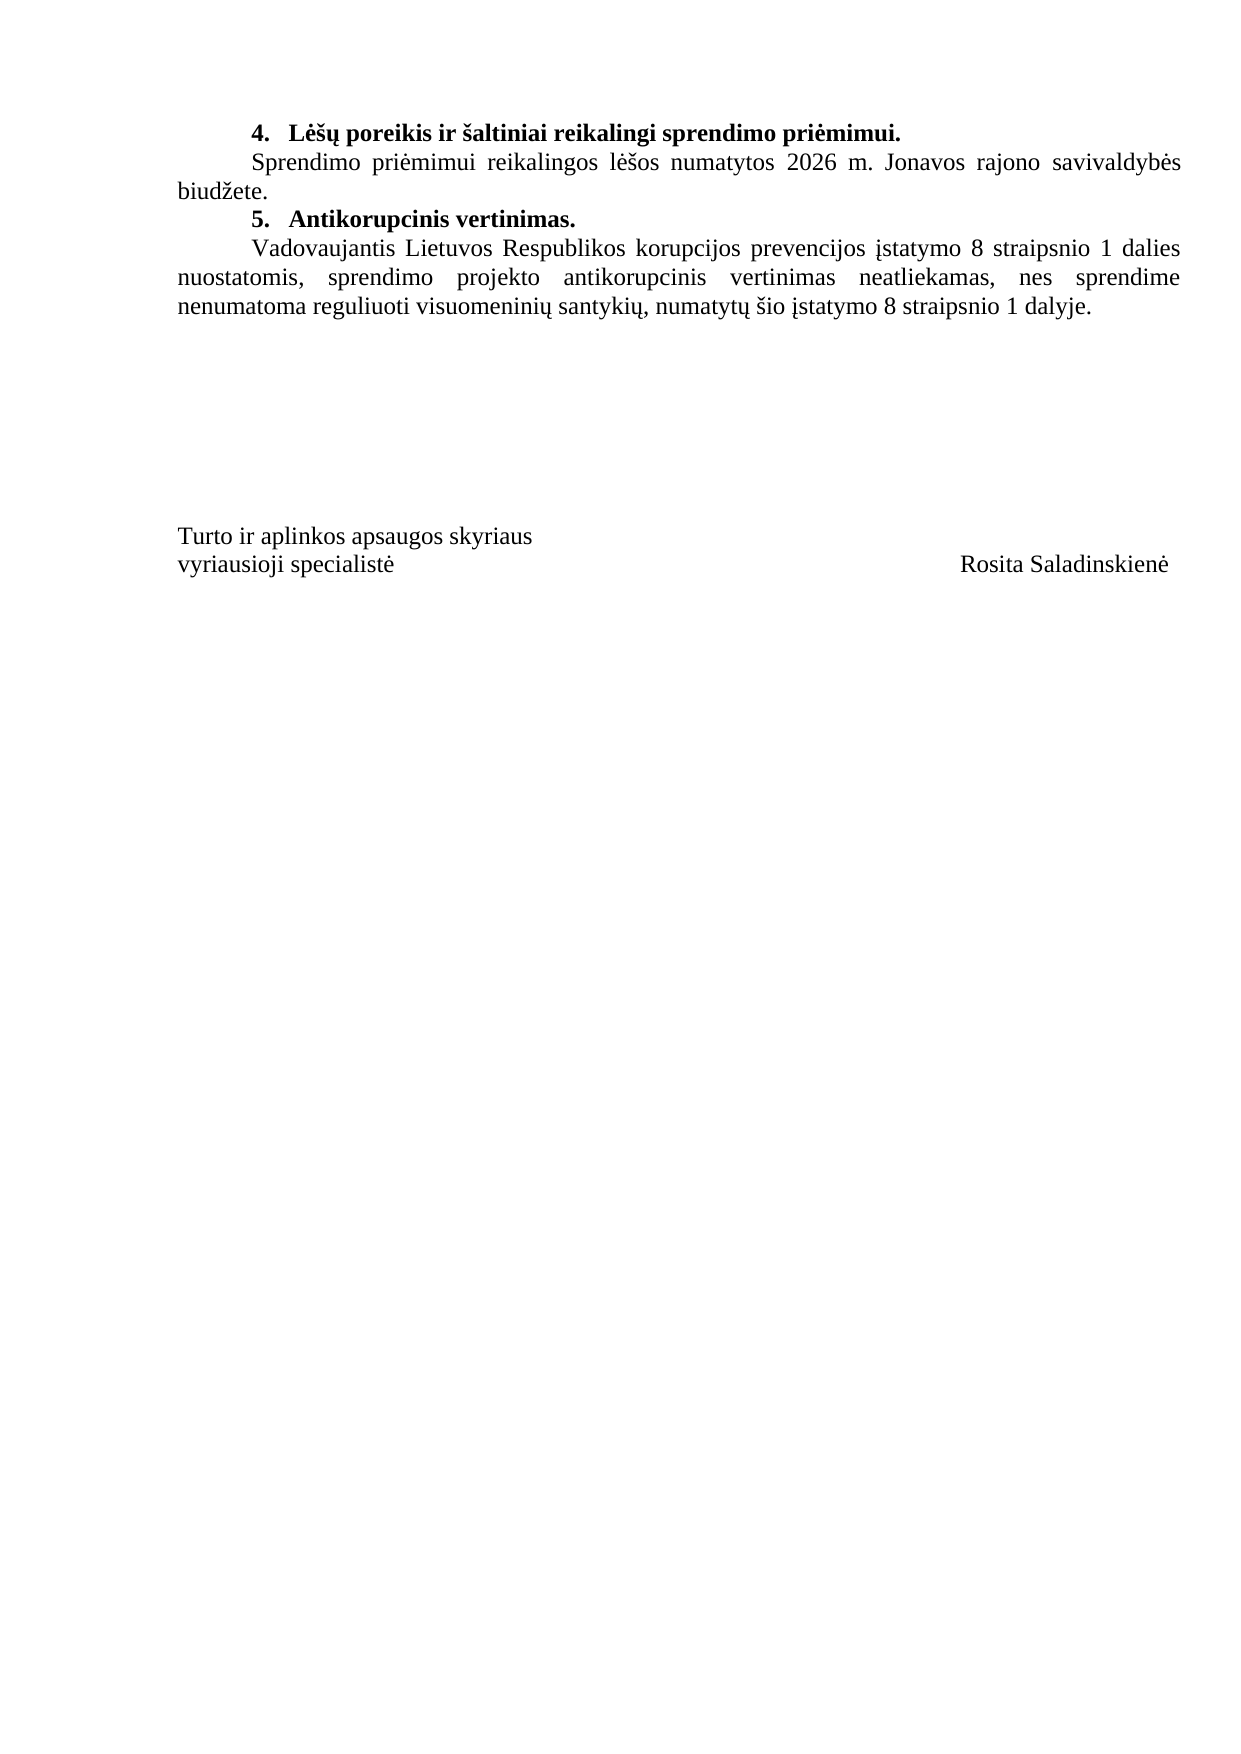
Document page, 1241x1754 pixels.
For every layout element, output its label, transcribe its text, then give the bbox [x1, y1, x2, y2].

subtitle Vadovaujantis Lietuvos Respublikos korupcijos prevencijos įstatymo 8 straipsnio 1 dalies nuostatomis, sprendimo projekto antikorupcinis vertinimas neatliekamas, nes sprendime nenumatoma reguliuoti visuomeninių santykių, numatytų šio įstatymo 8 straipsnio 1 dalyje. [177, 233, 1181, 319]
text Sprendimo priėmimui reikalingos lėšos numatytos 2026 m. Jonavos rajono savivaldybės biudžete. [177, 147, 1181, 204]
subtitle 5. Antikorupcinis vertinimas. [251, 204, 1181, 233]
text vyriausioji specialistė Rosita Saladinskienė [177, 549, 1181, 578]
text Turto ir aplinkos apsaugos skyriaus [177, 521, 1181, 549]
subtitle 4. Lėšų poreikis ir šaltiniai reikalingi sprendimo priėmimui. [251, 118, 1181, 147]
